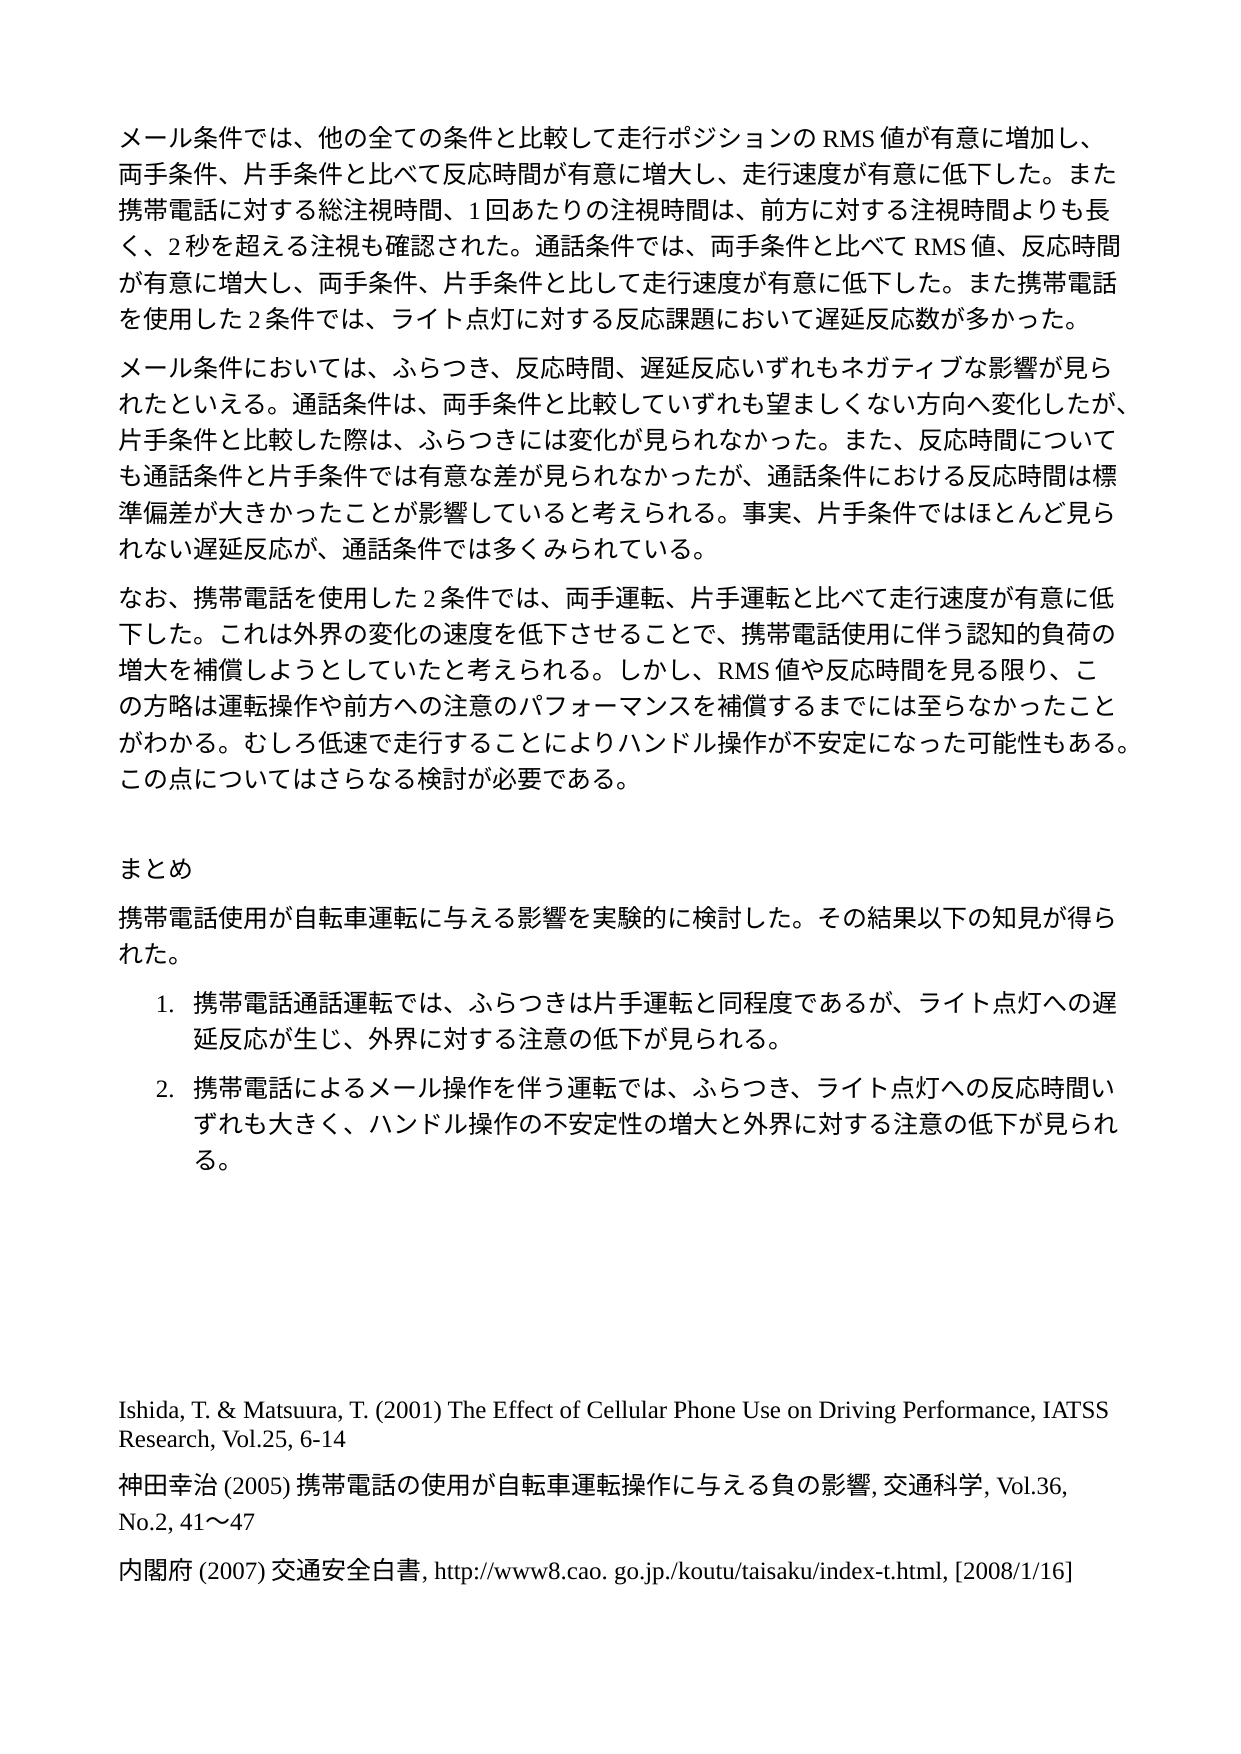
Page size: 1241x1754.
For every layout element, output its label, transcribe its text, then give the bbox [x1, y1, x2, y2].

text 内閣府 (2007) 交通安全白書, http://www8.cao. go.jp./koutu/taisaku/index-t.html, [2008/1/16] [118, 1551, 1122, 1587]
list 携帯電話によるメール操作を伴う運転では、ふらつき、ライト点灯への反応時間いずれも大きく、ハンドル操作の不安定性の増大と外界に対する注意の低下が見られる。 [156, 1068, 1122, 1177]
list 携帯電話通話運転では、ふらつきは片手運転と同程度であるが、ライト点灯への遅延反応が生じ、外界に対する注意の低下が見られる。 [156, 983, 1122, 1056]
text 携帯電話使用が自転車運転に与える影響を実験的に検討した。その結果以下の知見が得られた。 [118, 898, 1122, 971]
text なお、携帯電話を使用した2条件では、両手運転、片手運転と比べて走行速度が有意に低下した。これは外界の変化の速度を低下させることで、携帯電話使用に伴う認知的負荷の増大を補償しようとしていたと考えられる。しかし、RMS値や反応時間を見る限り、この方略は運転操作や前方への注意のパフォーマンスを補償するまでには至らなかったことがわかる。むしろ低速で走行することによりハンドル操作が不安定になった可能性もある。この点についてはさらなる検討が必要である。 [118, 578, 1122, 796]
text Ishida, T. & Matsuura, T. (2001) The Effect of Cellular Phone Use on Driving Performance, IATSS Research, Vol.25, 6-14 [118, 1396, 1122, 1453]
text メール条件では、他の全ての条件と比較して走行ポジションのRMS値が有意に増加し、両手条件、片手条件と比べて反応時間が有意に増大し、走行速度が有意に低下した。また携帯電話に対する総注視時間、1回あたりの注視時間は、前方に対する注視時間よりも長く、2秒を超える注視も確認された。通話条件では、両手条件と比べてRMS値、反応時間が有意に増大し、両手条件、片手条件と比して走行速度が有意に低下した。また携帯電話を使用した2条件では、ライト点灯に対する反応課題において遅延反応数が多かった。 [118, 118, 1122, 336]
text メール条件においては、ふらつき、反応時間、遅延反応いずれもネガティブな影響が見られたといえる。通話条件は、両手条件と比較していずれも望ましくない方向へ変化したが、片手条件と比較した際は、ふらつきには変化が見られなかった。また、反応時間についても通話条件と片手条件では有意な差が見られなかったが、通話条件における反応時間は標準偏差が大きかったことが影響していると考えられる。事実、片手条件ではほとんど見られない遅延反応が、通話条件では多くみられている。 [118, 348, 1122, 566]
text まとめ [118, 849, 1122, 886]
text 神田幸治 (2005) 携帯電話の使用が自転車運転操作に与える負の影響, 交通科学, Vol.36, No.2, 41～47 [118, 1466, 1122, 1538]
